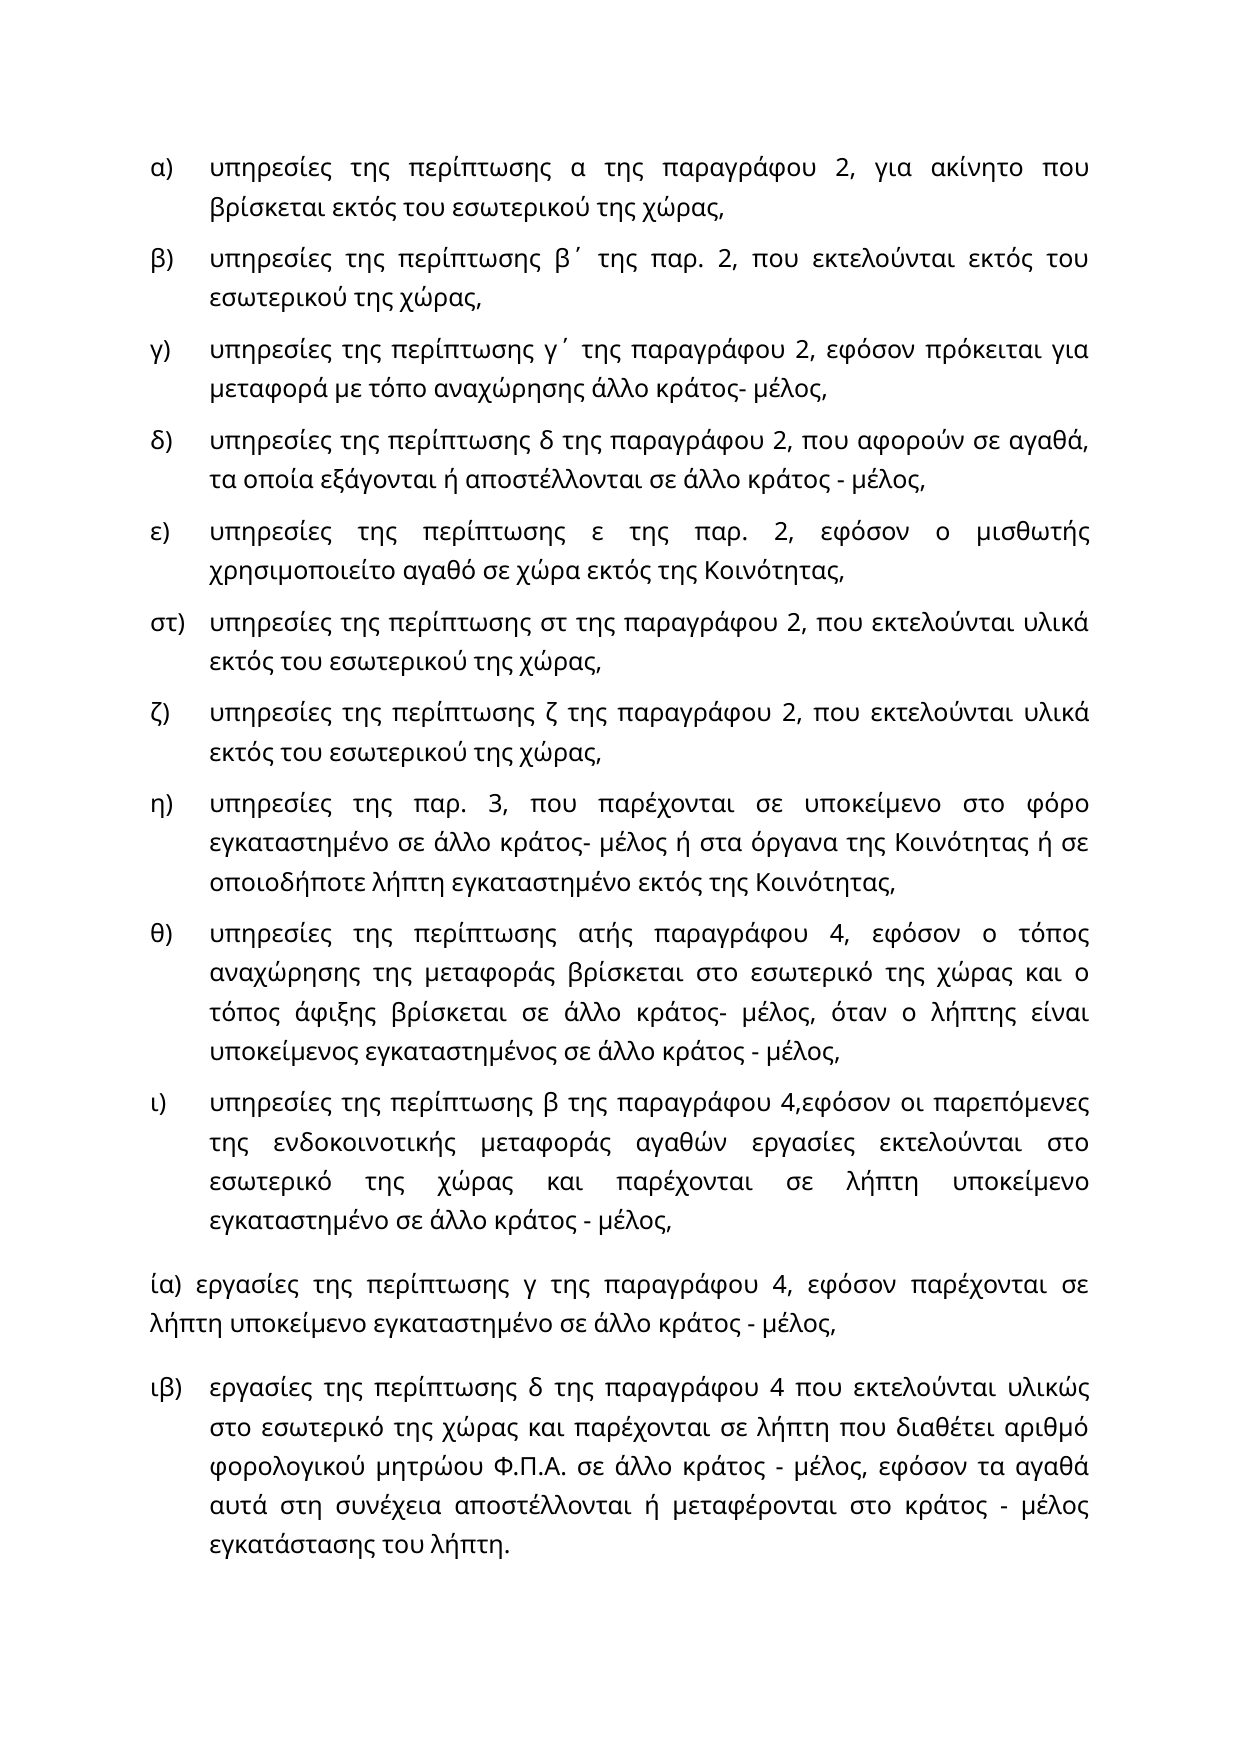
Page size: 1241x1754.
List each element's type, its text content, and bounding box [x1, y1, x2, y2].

list θ) υπηρεσίες της περίπτωσης ατής παραγράφου 4, εφόσον ο τόπος αναχώρησης της μεταφοράς βρίσκεται στο εσωτερικό της χώρας και ο τόπος άφιξης βρίσκεται σε άλλο κράτος- μέλος, όταν ο λήπτης είναι υποκείμενος εγκαταστημένος σε άλλο κράτος - μέλος, [150, 916, 1090, 1067]
text ία) εργασίες της περίπτωσης γ της παραγράφου 4, εφόσον παρέχονται σε λήπτη υποκείμενο εγκαταστημένο σε άλλο κράτος - μέλος, [150, 1267, 1090, 1340]
list δ) υπηρεσίες της περίπτωσης δ της παραγράφου 2, που αφορούν σε αγαθά, τα οποία εξάγονται ή αποστέλλονται σε άλλο κράτος - μέλος, [150, 422, 1090, 496]
list ζ) υπηρεσίες της περίπτωσης ζ της παραγράφου 2, που εκτελούνται υλικά εκτός του εσωτερικού της χώρας, [150, 695, 1090, 768]
list β) υπηρεσίες της περίπτωσης β΄ της παρ. 2, που εκτελούνται εκτός του εσωτερικού της χώρας, [150, 241, 1090, 314]
list α) υπηρεσίες της περίπτωσης α της παραγράφου 2, για ακίνητο που βρίσκεται εκτός του εσωτερικού της χώρας, [150, 150, 1090, 223]
list ε) υπηρεσίες της περίπτωσης ε της παρ. 2, εφόσον ο μισθωτής χρησιμοποιείτο αγαθό σε χώρα εκτός της Κοινότητας, [150, 513, 1090, 587]
list στ) υπηρεσίες της περίπτωσης στ της παραγράφου 2, που εκτελούνται υλικά εκτός του εσωτερικού της χώρας, [150, 604, 1090, 677]
list ιβ) εργασίες της περίπτωσης δ της παραγράφου 4 που εκτελούνται υλικώς στο εσωτερικό της χώρας και παρέχονται σε λήπτη που διαθέτει αριθμό φορολογικού μητρώου Φ.Π.Α. σε άλλο κράτος - μέλος, εφόσον τα αγαθά αυτά στη συνέχεια αποστέλλονται ή μεταφέρονται στο κράτος - μέλος εγκατάστασης του λήπτη. [150, 1370, 1090, 1561]
list ι) υπηρεσίες της περίπτωσης β της παραγράφου 4,εφόσον οι παρεπόμενες της ενδοκοινοτικής μεταφοράς αγαθών εργασίες εκτελούνται στο εσωτερικό της χώρας και παρέχονται σε λήπτη υποκείμενο εγκαταστημένο σε άλλο κράτος - μέλος, [150, 1085, 1090, 1237]
list η) υπηρεσίες της παρ. 3, που παρέχονται σε υποκείμενο στο φόρο εγκαταστημένο σε άλλο κράτος- μέλος ή στα όργανα της Κοινότητας ή σε οποιοδήποτε λήπτη εγκαταστημένο εκτός της Κοινότητας, [150, 786, 1090, 898]
list γ) υπηρεσίες της περίπτωσης γ΄ της παραγράφου 2, εφόσον πρόκειται για μεταφορά με τόπο αναχώρησης άλλο κράτος- μέλος, [150, 332, 1090, 405]
